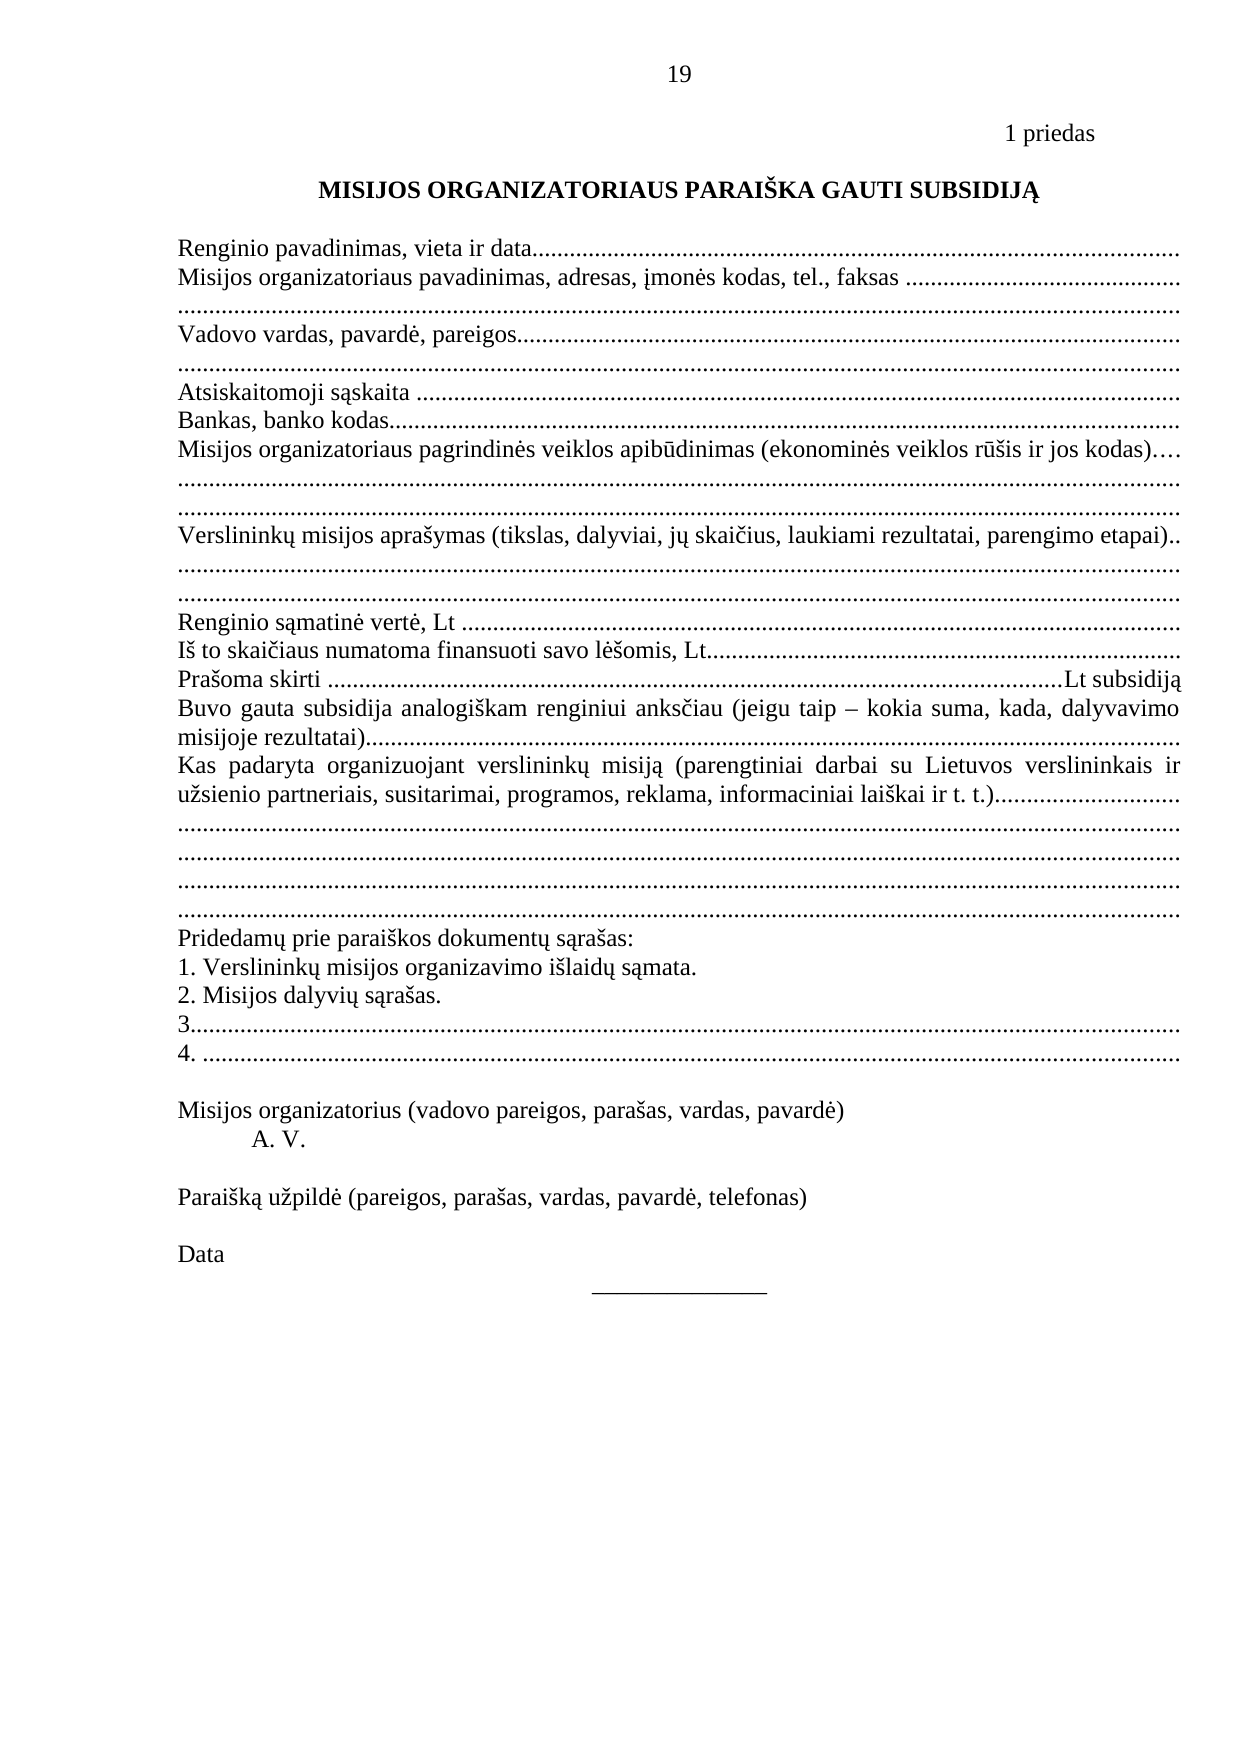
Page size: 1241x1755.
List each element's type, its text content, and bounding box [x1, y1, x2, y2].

text Data [177, 1239, 1181, 1268]
text 4. [177, 1038, 1181, 1067]
text 3. [177, 1009, 1181, 1038]
text 1 priedas [1004, 118, 1181, 147]
text 1. Verslininkų misijos organizavimo išlaidų sąmata. [177, 952, 1181, 981]
text Renginio sąmatinė vertė, Lt [177, 607, 1181, 636]
text Prašoma skirti Lt subsidiją [177, 664, 1181, 693]
text Misijos organizatoriaus pavadinimas, adresas, įmonės kodas, tel., faksas [177, 262, 1181, 291]
text Paraišką užpildė (pareigos, parašas, vardas, pavardė, telefonas) [177, 1182, 1181, 1211]
text A. V. [177, 1124, 1181, 1153]
text Atsiskaitomoji sąskaita [177, 377, 1181, 406]
text Kas padaryta organizuojant verslininkų misiją (parengtiniai darbai su Lietuvos verslininkais ir užsienio partneriais, susitarimai, programos, reklama, informaciniai laiškai ir t. t.) [177, 751, 1181, 808]
text Bankas, banko kodas [177, 406, 1181, 434]
text MISIJOS ORGANIZATORIAUS PARAIŠKA GAUTI SUBSIDIJĄ [177, 176, 1181, 204]
text ______________ [177, 1268, 1181, 1297]
text Renginio pavadinimas, vieta ir data [177, 233, 1181, 262]
text Pridedamų prie paraiškos dokumentų sąrašas: [177, 923, 1181, 952]
text Buvo gauta subsidija analogiškam renginiui anksčiau (jeigu taip – kokia suma, kada, dalyvavimo misijoje rezultatai) [177, 693, 1181, 751]
text Iš to skaičiaus numatoma finansuoti savo lėšomis, Lt [177, 636, 1181, 664]
text 2. Misijos dalyvių sąrašas. [177, 981, 1181, 1009]
text Vadovo vardas, pavardė, pareigos [177, 319, 1181, 348]
text Misijos organizatoriaus pagrindinės veiklos apibūdinimas (ekonominės veiklos rūšis ir jos kodas) [177, 434, 1181, 463]
text Verslininkų misijos aprašymas (tikslas, dalyviai, jų skaičius, laukiami rezultatai, parengimo etapai) [177, 521, 1181, 549]
text Misijos organizatorius (vadovo pareigos, parašas, vardas, pavardė) [177, 1096, 1181, 1124]
